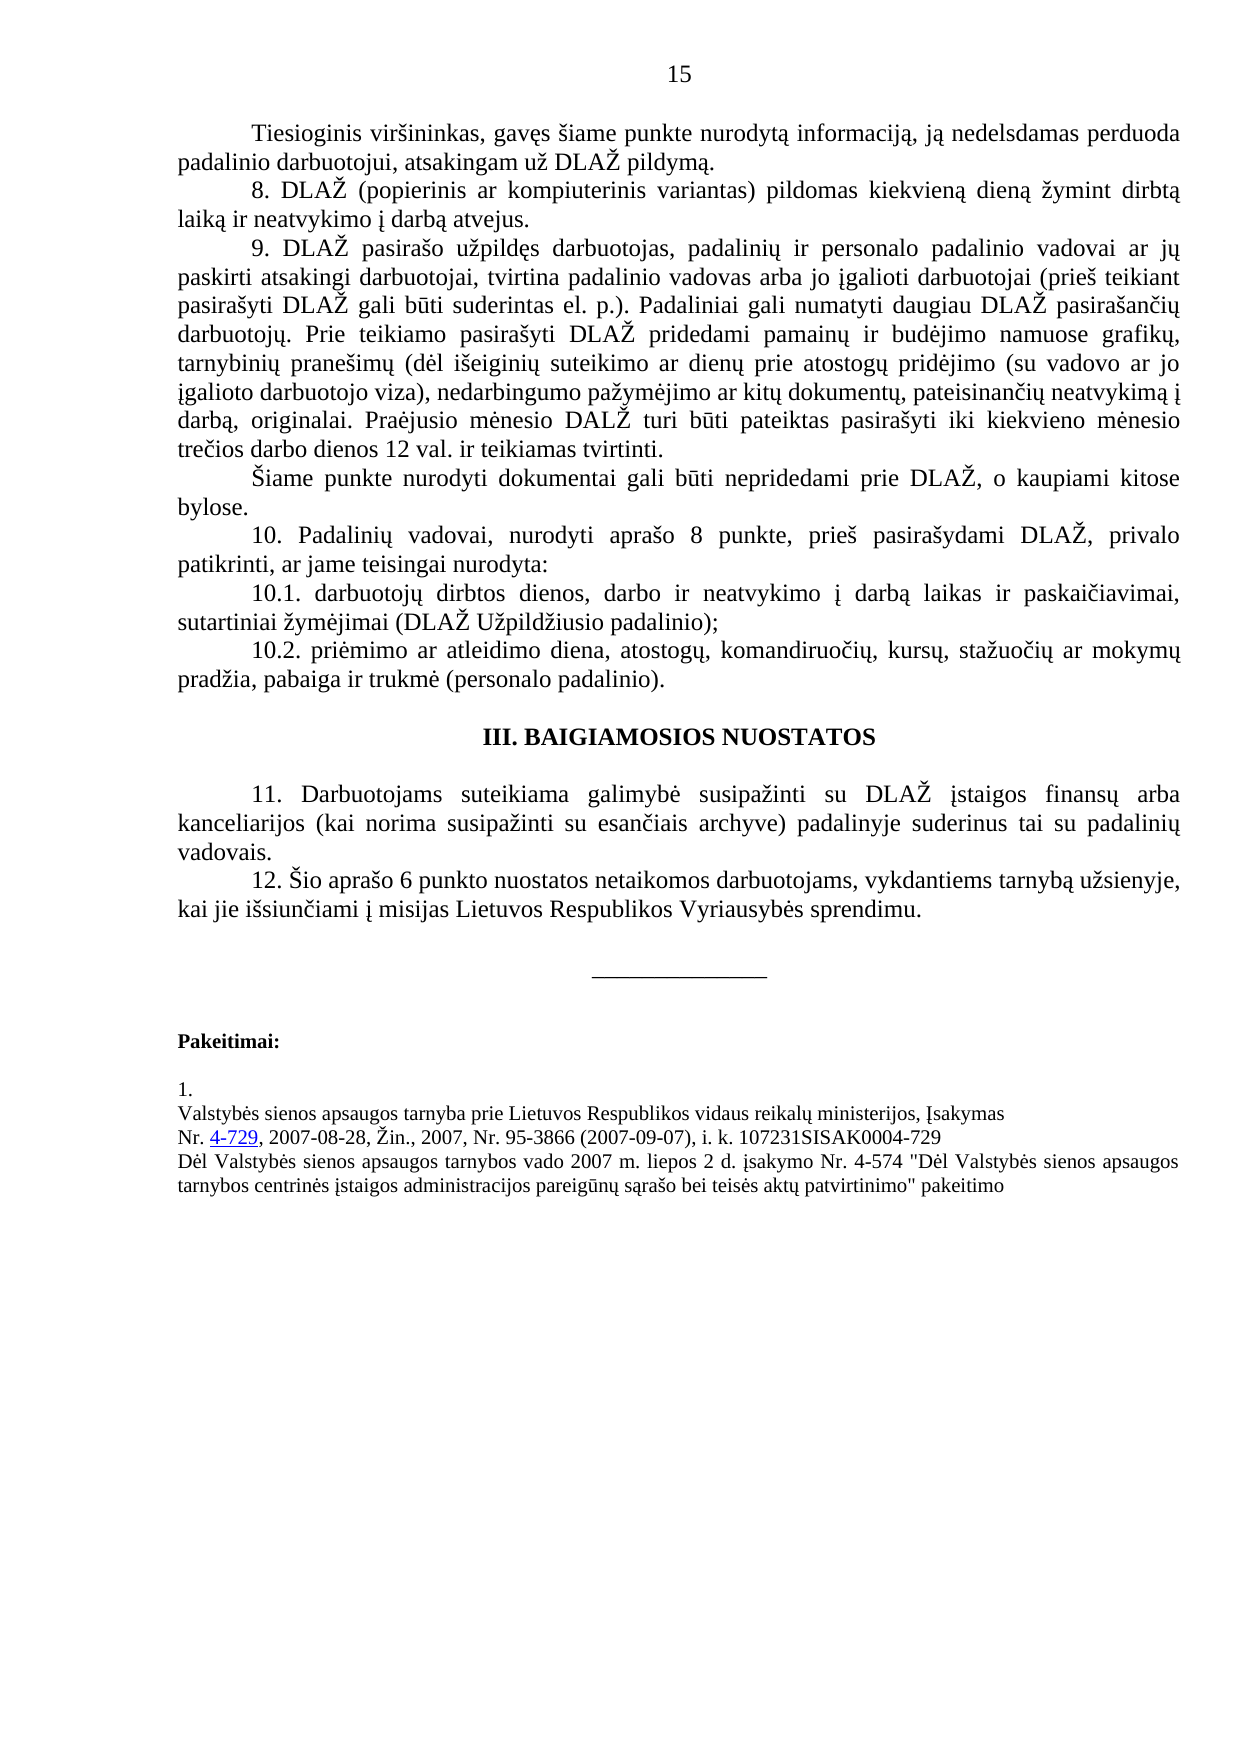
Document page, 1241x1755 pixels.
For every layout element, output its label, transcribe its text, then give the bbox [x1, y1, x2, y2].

text ______________ [177, 952, 1181, 981]
text Dėl Valstybės sienos apsaugos tarnybos vado 2007 m. liepos 2 d. įsakymo Nr. 4-574 "Dėl Valstybės sienos apsaugos tarnybos centrinės įstaigos administracijos pareigūnų sąrašo bei teisės aktų patvirtinimo" pakeitimo [177, 1149, 1181, 1197]
text 11. Darbuotojams suteikiama galimybė susipažinti su DLAŽ įstaigos finansų arba kanceliarijos (kai norima susipažinti su esančiais archyve) padalinyje suderinus tai su padalinių vadovais. [177, 779, 1181, 866]
text Pakeitimai: [177, 1029, 1181, 1053]
text 10. Padalinių vadovai, nurodyti aprašo 8 punkte, prieš pasirašydami DLAŽ, privalo patikrinti, ar jame teisingai nurodyta: [177, 521, 1181, 578]
text 10.1. darbuotojų dirbtos dienos, darbo ir neatvykimo į darbą laikas ir paskaičiavimai, sutartiniai žymėjimai (DLAŽ Užpildžiusio padalinio); [177, 578, 1181, 636]
text Valstybės sienos apsaugos tarnyba prie Lietuvos Respublikos vidaus reikalų ministerijos, Įsakymas [177, 1101, 1181, 1125]
text 8. DLAŽ (popierinis ar kompiuterinis variantas) pildomas kiekvieną dieną žymint dirbtą laiką ir neatvykimo į darbą atvejus. [177, 176, 1181, 233]
text III. BAIGIAMOSIOS NUOSTATOS [177, 722, 1181, 751]
text Tiesioginis viršininkas, gavęs šiame punkte nurodytą informaciją, ją nedelsdamas perduoda padalinio darbuotojui, atsakingam už DLAŽ pildymą. [177, 118, 1181, 176]
text 12. Šio aprašo 6 punkto nuostatos netaikomos darbuotojams, vykdantiems tarnybą užsienyje, kai jie išsiunčiami į misijas Lietuvos Respublikos Vyriausybės sprendimu. [177, 866, 1181, 923]
text 1. [177, 1077, 1181, 1101]
text Šiame punkte nurodyti dokumentai gali būti nepridedami prie DLAŽ, o kaupiami kitose bylose. [177, 463, 1181, 521]
text 9. DLAŽ pasirašo užpildęs darbuotojas, padalinių ir personalo padalinio vadovai ar jų paskirti atsakingi darbuotojai, tvirtina padalinio vadovas arba jo įgalioti darbuotojai (prieš teikiant pasirašyti DLAŽ gali būti suderintas el. p.). Padaliniai gali numatyti daugiau DLAŽ pasirašančių darbuotojų. Prie teikiamo pasirašyti DLAŽ pridedami pamainų ir budėjimo namuose grafikų, tarnybinių pranešimų (dėl išeiginių suteikimo ar dienų prie atostogų pridėjimo (su vadovo ar jo įgalioto darbuotojo viza), nedarbingumo pažymėjimo ar kitų dokumentų, pateisinančių neatvykimą į darbą, originalai. Praėjusio mėnesio DALŽ turi būti pateiktas pasirašyti iki kiekvieno mėnesio trečios darbo dienos 12 val. ir teikiamas tvirtinti. [177, 233, 1181, 463]
text 10.2. priėmimo ar atleidimo diena, atostogų, komandiruočių, kursų, stažuočių ar mokymų pradžia, pabaiga ir trukmė (personalo padalinio). [177, 636, 1181, 693]
text Nr. 4-729, 2007-08-28, Žin., 2007, Nr. 95-3866 (2007-09-07), i. k. 107231SISAK0004-729 [177, 1125, 1181, 1149]
